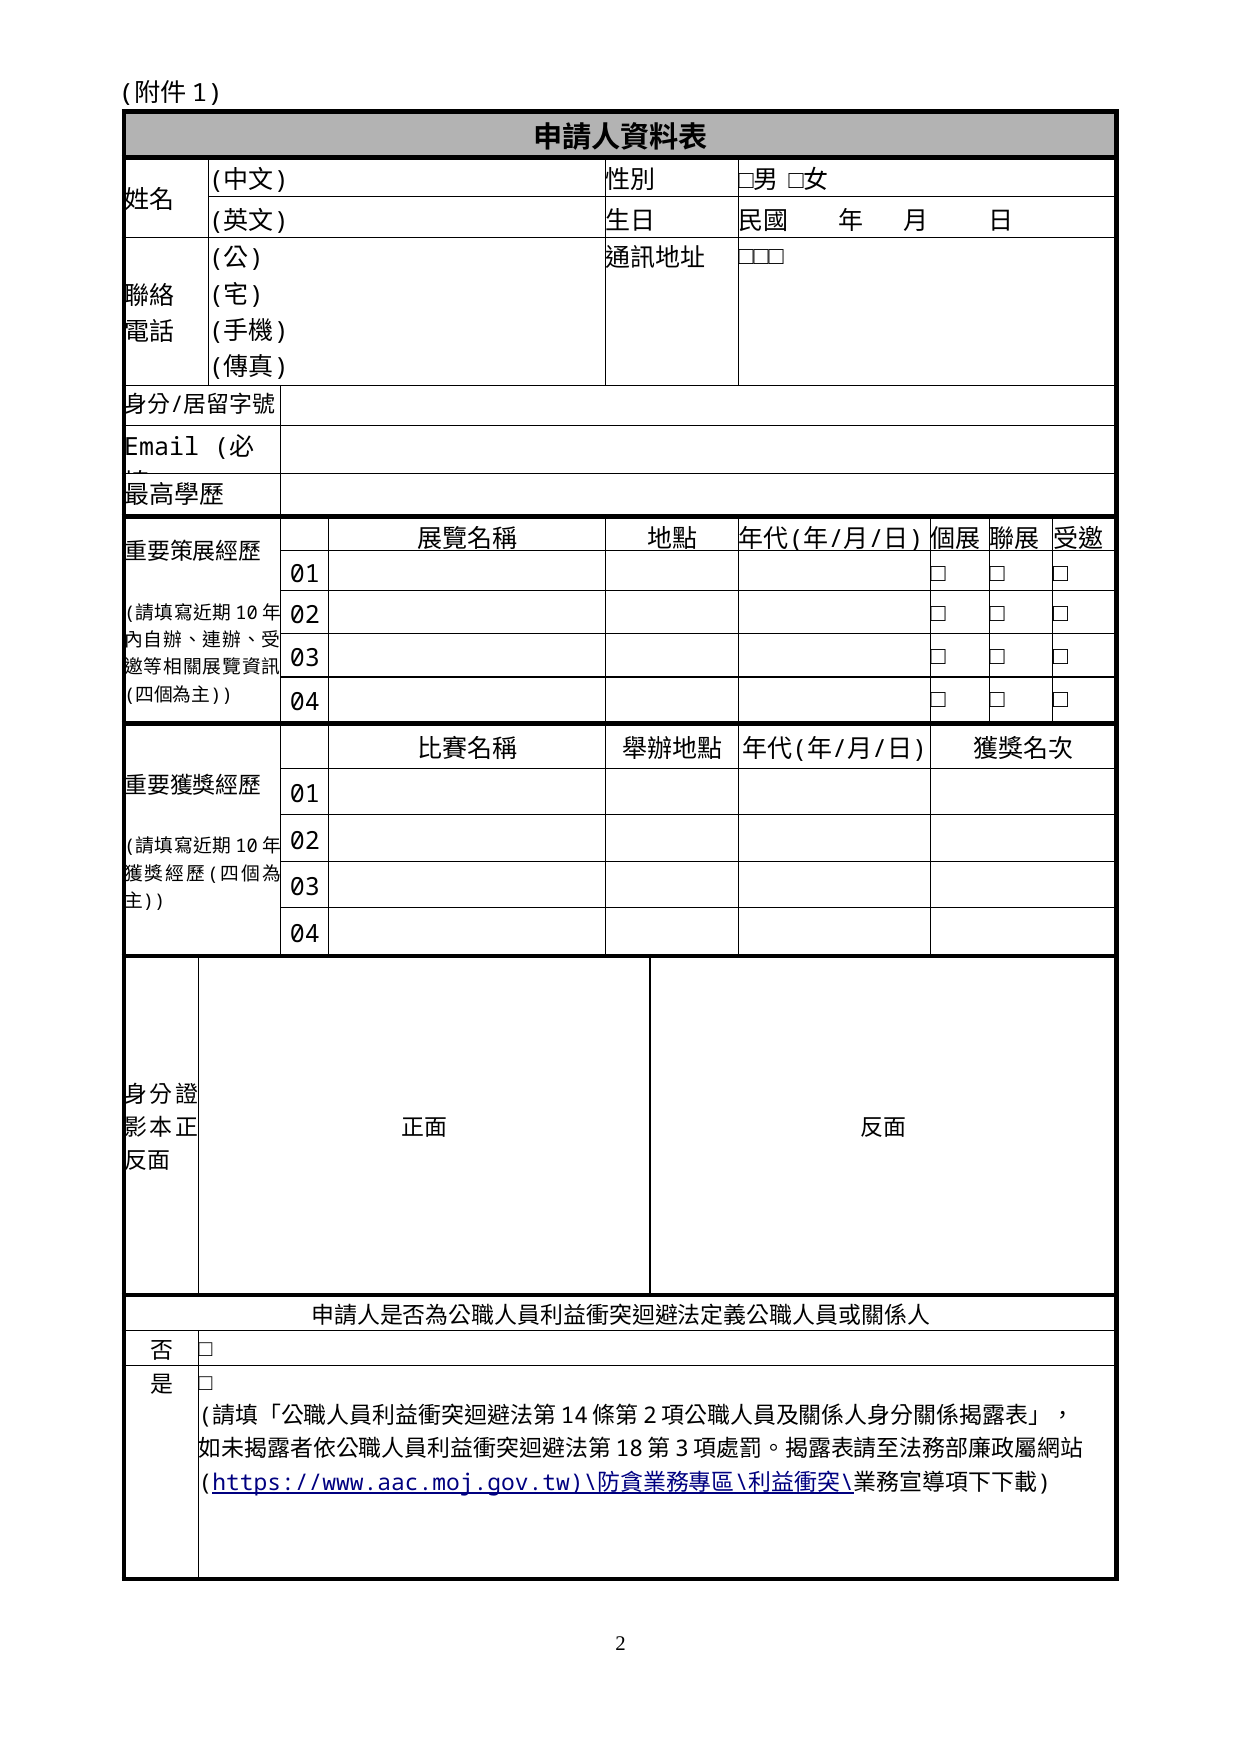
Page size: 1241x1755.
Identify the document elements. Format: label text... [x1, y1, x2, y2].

table_cell 否 [126, 1331, 198, 1365]
table_cell 舉辦地點 [606, 726, 738, 767]
table_cell 聯展 [990, 519, 1052, 550]
table_cell □ [1053, 551, 1114, 590]
table_cell [739, 591, 930, 633]
table_cell [606, 591, 738, 633]
table_cell [606, 551, 738, 590]
table_cell [606, 634, 738, 676]
table_cell 身分證影本正反面 [126, 958, 198, 1292]
table_cell [739, 862, 930, 907]
table_cell (公) (宅) (手機) (傳真) [209, 238, 605, 385]
table_cell [606, 678, 738, 721]
table_cell 比賽名稱 [329, 726, 605, 767]
table_cell 是 [126, 1366, 198, 1577]
table_cell (中文) [209, 160, 605, 196]
table_cell □ [990, 678, 1052, 721]
table_cell 聯絡 電話 [126, 238, 208, 385]
table_cell 反面 [651, 958, 1114, 1292]
table_cell [739, 769, 930, 814]
table_cell [931, 862, 1114, 907]
table_cell □ [990, 551, 1052, 590]
table_cell □ [931, 634, 989, 676]
table_cell [931, 908, 1114, 954]
table_cell [606, 769, 738, 814]
table_cell 受邀 [1053, 519, 1114, 550]
table_cell [281, 519, 328, 550]
table_cell 年代(年/月/日) [739, 726, 930, 767]
table_cell 02 [281, 815, 328, 861]
table_cell □ [931, 678, 989, 721]
table_cell [281, 426, 1114, 473]
table_cell [329, 815, 605, 861]
table_cell [931, 769, 1114, 814]
table_cell [739, 678, 930, 721]
table_cell □ [1053, 634, 1114, 676]
table_cell 重要策展經歷 (請填寫近期10年內自辦、連辦、受邀等相關展覽資訊(四個為主)) [126, 519, 280, 721]
table_cell [739, 634, 930, 676]
table_cell [739, 551, 930, 590]
table_cell 03 [281, 862, 328, 907]
table_cell □ [990, 591, 1052, 633]
table_cell [281, 386, 1114, 425]
table_cell (英文) [209, 197, 605, 237]
table_header 申請人資料表 [126, 114, 1114, 155]
table_cell 04 [281, 908, 328, 954]
table_cell □ (請填「公職人員利益衝突迴避法第14條第2項公職人員及關係人身分關係揭露表」， 如未揭露者依公職人員利益衝突迴避法第18第3項處罰。揭露表請至法務部廉政屬網站(https://www.aac.moj.gov.tw)\防貪業務專區\利益衝突\業務宣導項下下載) [199, 1366, 1114, 1577]
table_cell [329, 678, 605, 721]
table_cell Email (必填) [126, 426, 280, 473]
table_cell 獲獎名次 [931, 726, 1114, 767]
table_cell □ [1053, 591, 1114, 633]
table_cell 地點 [606, 519, 738, 550]
table_cell 姓名 [126, 160, 208, 237]
table_cell [281, 474, 1114, 514]
table_cell □□□ [739, 238, 1114, 385]
table_cell 身分/居留字號 [126, 386, 280, 425]
table_cell [606, 908, 738, 954]
table_cell [606, 815, 738, 861]
table_cell 展覽名稱 [329, 519, 605, 550]
table_cell [931, 815, 1114, 861]
table_cell 最高學歷 [126, 474, 280, 514]
table_cell [329, 634, 605, 676]
table_cell 03 [281, 634, 328, 676]
table_cell [329, 591, 605, 633]
table_cell 申請人是否為公職人員利益衝突迴避法定義公職人員或關係人 [126, 1297, 1114, 1330]
table_cell 通訊地址 [606, 238, 738, 385]
table_cell 民國 年 月 日 [739, 197, 1114, 237]
table_cell □ [931, 551, 989, 590]
table_cell [739, 815, 930, 861]
table_cell 年代(年/月/日) [739, 519, 930, 550]
table_cell [329, 908, 605, 954]
table_cell [329, 769, 605, 814]
table_cell 個展 [931, 519, 989, 550]
table_cell 性別 [606, 160, 738, 196]
table_cell □ [990, 634, 1052, 676]
table_cell 02 [281, 591, 328, 633]
table_cell 01 [281, 551, 328, 590]
table_cell 01 [281, 769, 328, 814]
table_cell 生日 [606, 197, 738, 237]
table_cell [739, 908, 930, 954]
table_cell □ [199, 1331, 1114, 1365]
table_cell [281, 726, 328, 767]
table_cell □ [1053, 678, 1114, 721]
table_cell 04 [281, 678, 328, 721]
table_cell [606, 862, 738, 907]
table_cell □ [931, 591, 989, 633]
text (附件1) [118, 75, 1122, 109]
table_cell 重要獲獎經歷 (請填寫近期10年獲獎經歷(四個為主)) [126, 726, 280, 954]
table_cell □男 □女 [739, 160, 1114, 196]
table_cell [329, 862, 605, 907]
table_cell 正面 [199, 958, 649, 1292]
table_cell [329, 551, 605, 590]
